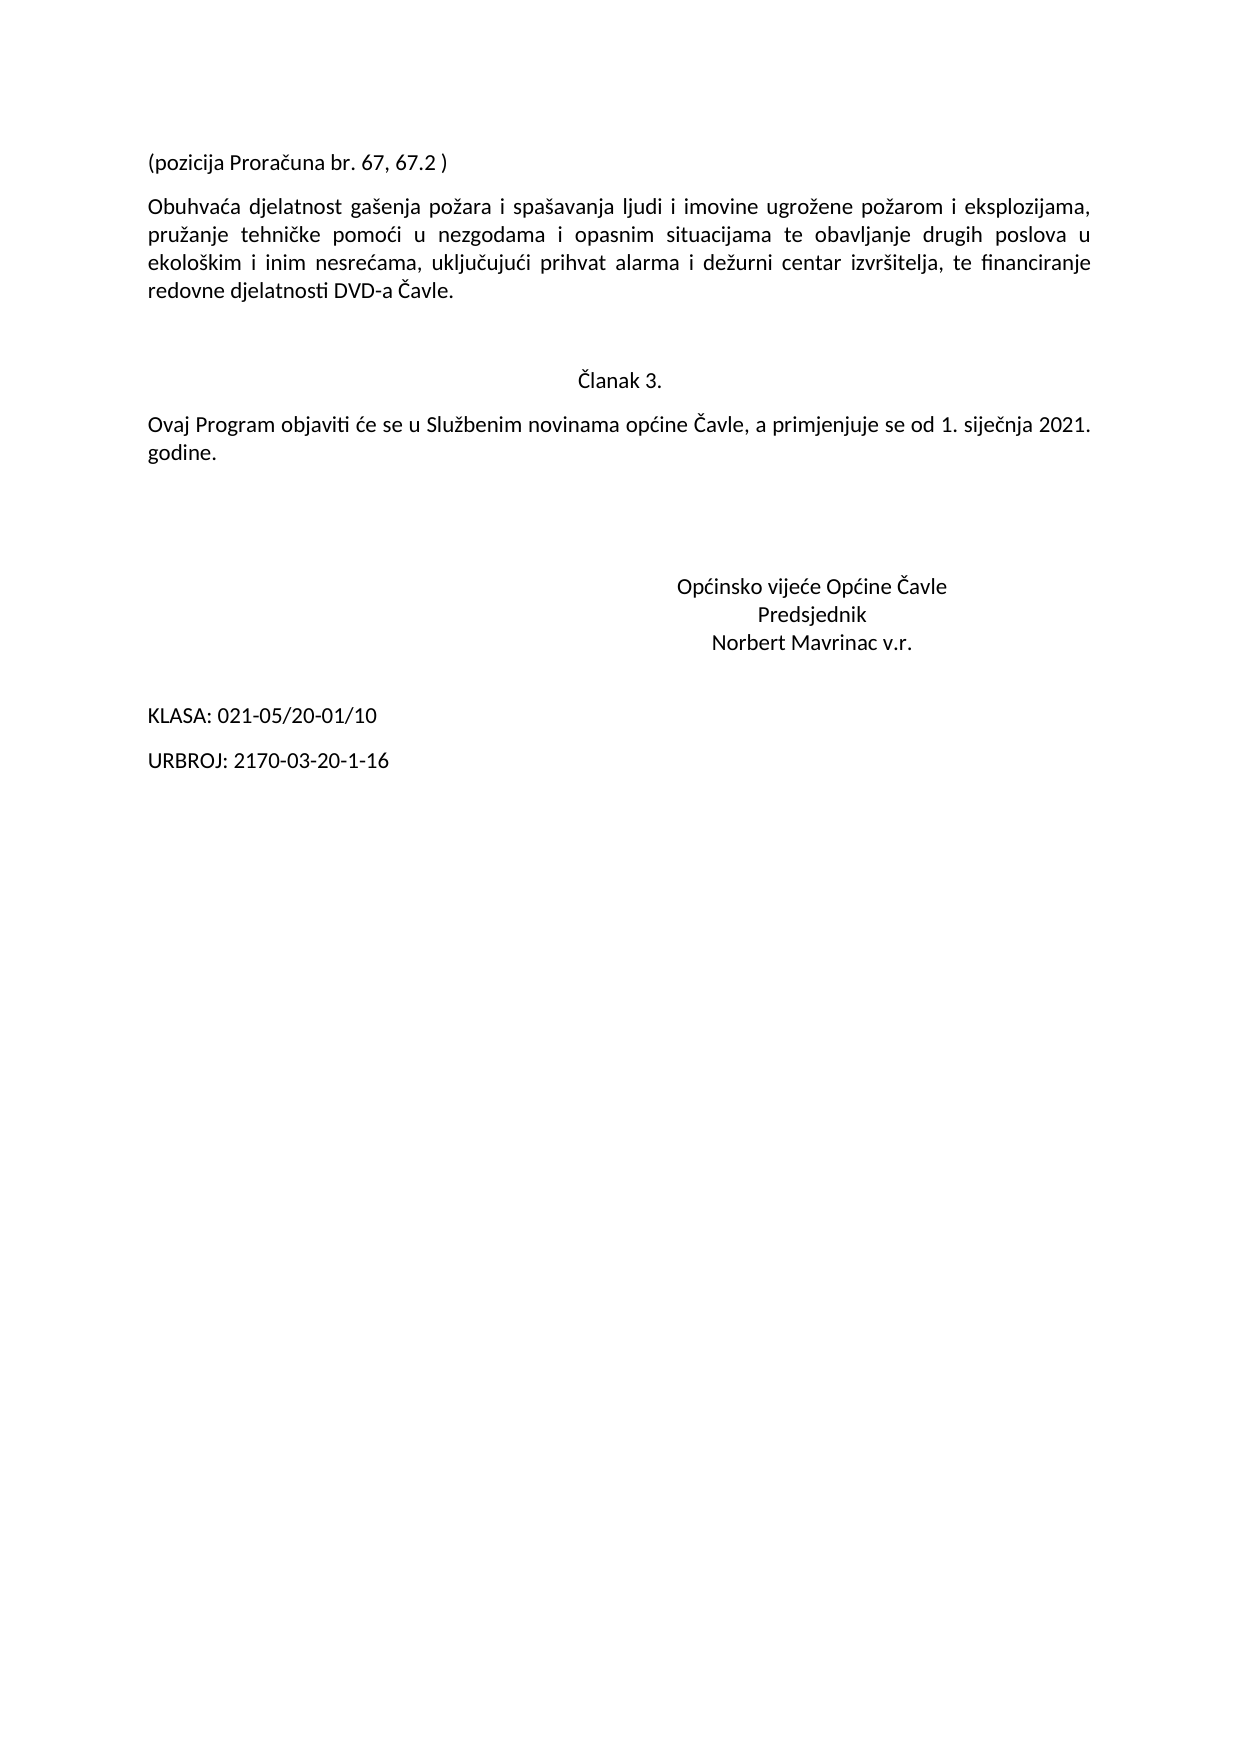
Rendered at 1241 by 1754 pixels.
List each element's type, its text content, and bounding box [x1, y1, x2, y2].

text Obuhvaća djelatnost gašenja požara i spašavanja ljudi i imovine ugrožene požarom i eksplozijama, pružanje tehničke pomoći u nezgodama i opasnim situacijama te obavljanje drugih poslova u ekološkim i inim nesrećama, uključujući prihvat alarma i dežurni centar izvršitelja, te financiranje redovne djelatnosti DVD-a Čavle. [148, 192, 1093, 304]
text Članak 3. [148, 366, 1093, 394]
text KLASA: 021-05/20-01/10 [148, 701, 1093, 729]
text Ovaj Program objaviti će se u Službenim novinama općine Čavle, a primjenjuje se od 1. siječnja 2021. godine. [148, 410, 1093, 466]
text Norbert Mavrinac v.r. [532, 628, 1093, 657]
text URBROJ: 2170-03-20-1-16 [148, 746, 1093, 774]
text Predsjednik [532, 601, 1093, 628]
text Općinsko vijeće Općine Čavle [532, 572, 1093, 601]
text (pozicija Proračuna br. 67, 67.2 ) [148, 148, 1093, 176]
